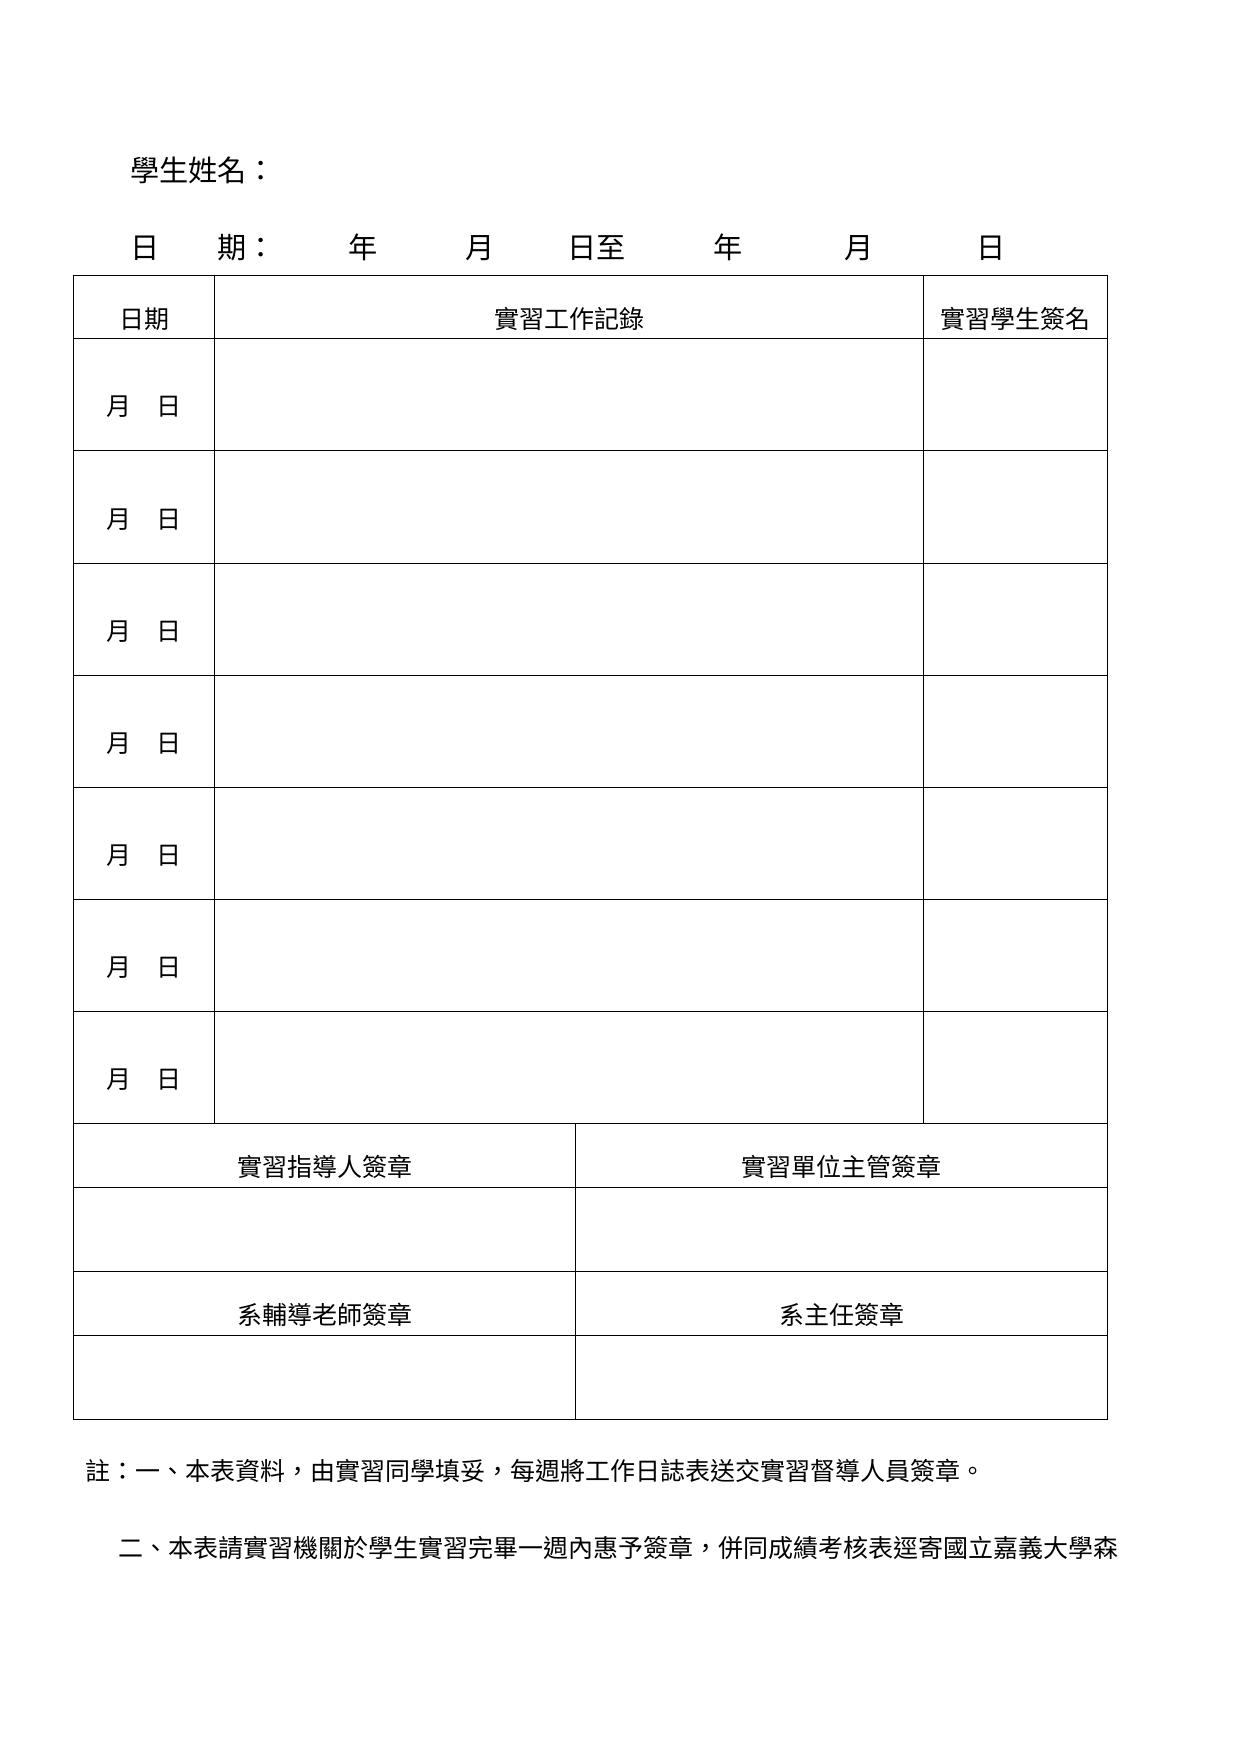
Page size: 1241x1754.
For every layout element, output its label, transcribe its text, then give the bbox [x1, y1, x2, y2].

table_cell 月 日 [74, 676, 214, 787]
table_cell [215, 339, 923, 450]
table_cell [924, 1012, 1107, 1123]
table_cell 系主任簽章 [576, 1272, 1107, 1335]
table_cell [215, 451, 923, 562]
text 日 期： 年 月 日至 年 月 日 [130, 204, 1110, 267]
table_cell [215, 1012, 923, 1123]
text 二、本表請實習機關於學生實習完畢一週內惠予簽章，併同成績考核表逕寄國立嘉義大學森 [99, 1505, 1133, 1568]
table_cell [74, 1336, 575, 1419]
table_cell [924, 564, 1107, 674]
table_cell 實習單位主管簽章 [576, 1124, 1107, 1187]
table_cell [215, 564, 923, 674]
table_cell [74, 1188, 575, 1271]
table_cell 月 日 [74, 900, 214, 1011]
text 學生姓名： [130, 127, 1110, 189]
table_cell [924, 676, 1107, 787]
table_header 實習學生簽名 [924, 276, 1107, 338]
table_cell [215, 788, 923, 899]
table_cell 月 日 [74, 451, 214, 562]
table_cell 實習指導人簽章 [74, 1124, 575, 1187]
table_header 實習工作記錄 [215, 276, 923, 338]
table_cell [215, 676, 923, 787]
table_cell [924, 900, 1107, 1011]
table_header 日期 [74, 276, 214, 338]
table_cell 月 日 [74, 339, 214, 450]
table_cell 月 日 [74, 564, 214, 674]
table_cell [576, 1188, 1107, 1271]
table_cell 系輔導老師簽章 [74, 1272, 575, 1335]
table_cell [924, 788, 1107, 899]
table_cell [215, 900, 923, 1011]
table_cell [924, 451, 1107, 562]
text 註：一、本表資料，由實習同學填妥，每週將工作日誌表送交實習督導人員簽章。 [86, 1428, 1110, 1490]
table_cell 月 日 [74, 1012, 214, 1123]
table_cell [576, 1336, 1107, 1419]
table_cell [924, 339, 1107, 450]
table_cell 月 日 [74, 788, 214, 899]
